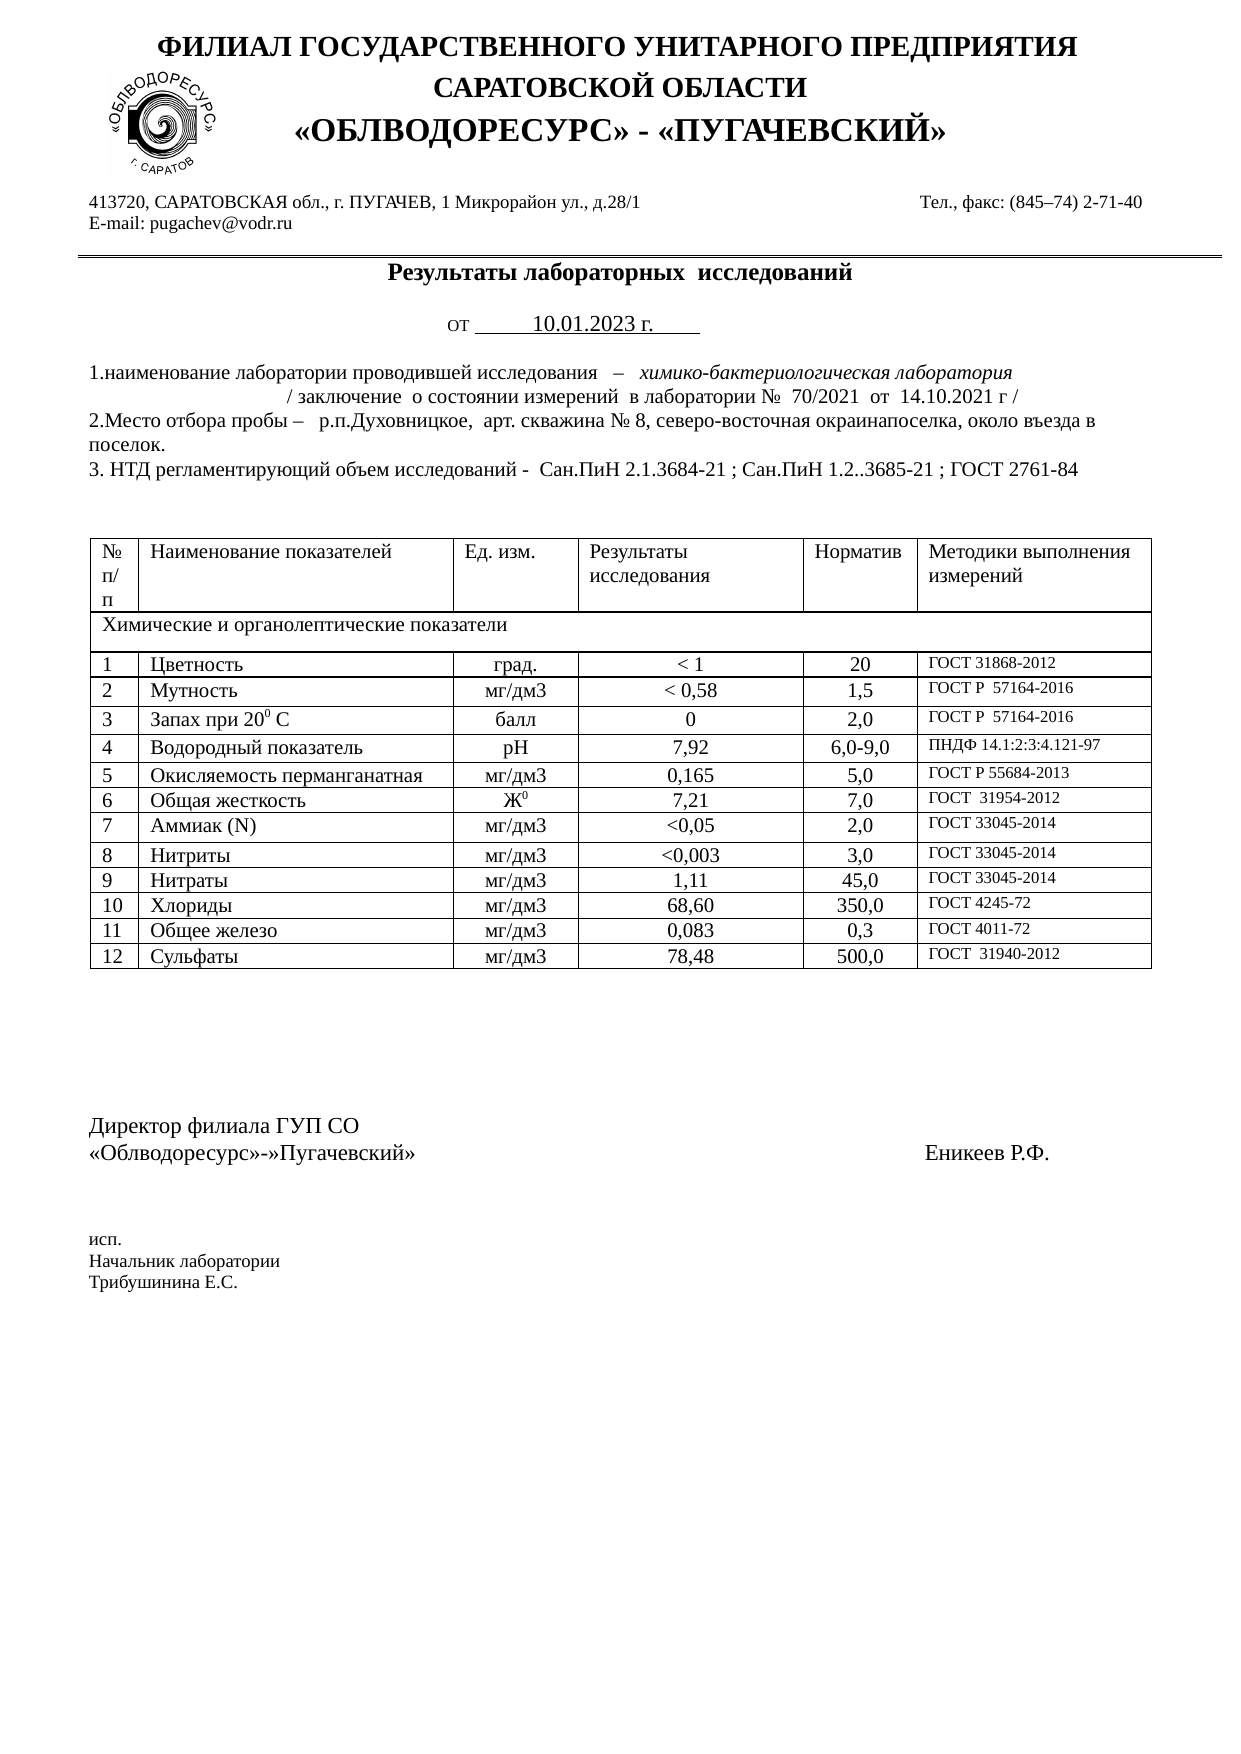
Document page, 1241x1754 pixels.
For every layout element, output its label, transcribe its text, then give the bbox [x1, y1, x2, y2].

text [89, 70, 107, 103]
table_cell 45,0 [804, 868, 917, 892]
table_cell Химические и органолептические показатели [91, 613, 1151, 651]
table_cell мг/дм3 [454, 763, 578, 787]
text ОТ 10.01.2023 г. [89, 310, 1151, 336]
table_cell Нитраты [139, 868, 453, 892]
text ФИЛИАЛ ГОСУДАРСТВЕННОГО УНИТАРНОГО ПРЕДПРИЯТИЯ [89, 29, 1151, 63]
table_cell <0,05 [579, 813, 803, 842]
table_cell 0,165 [579, 763, 803, 787]
table_cell ГОСТ Р 57164-2016 [918, 707, 1151, 733]
table_cell 7,0 [804, 788, 917, 812]
table_cell Запах при 200 С [139, 707, 453, 733]
table_cell Окисляемость перманганатная [139, 763, 453, 787]
table_cell Цветность [139, 653, 453, 676]
table_cell 500,0 [804, 944, 917, 968]
table_cell 7,21 [579, 788, 803, 812]
table_cell ГОСТ 33045-2014 [918, 843, 1151, 867]
text 3. НТД регламентирующий объем исследований - Сан.ПиН 2.1.3684-21 ; Сан.ПиН 1.2..3685-21 ; ГОСТ 2761-84 [89, 456, 1151, 481]
table_cell Сульфаты [139, 944, 453, 968]
table_cell ПНДФ 14.1:2:3:4.121-97 [918, 735, 1151, 762]
text [89, 110, 107, 148]
text 2.Место отбора пробы – р.п.Духовницкое, арт. скважина № 8, северо-восточная окраинапоселка, около въезда в поселок. [89, 408, 1151, 456]
table_cell Общее железо [139, 919, 453, 942]
table_cell 1,11 [579, 868, 803, 892]
table_cell ГОСТ 31940-2012 [918, 944, 1151, 968]
table_header Наименование показателей [139, 539, 453, 611]
table_header Норматив [804, 539, 917, 611]
table_cell Хлориды [139, 893, 453, 917]
table_cell 413720, САРАТОВСКАЯ обл., г. ПУГАЧЕВ, 1 Микрорайон ул., д.28/1 E-mail: pugachev@vodr.ru [78, 191, 689, 255]
table_cell ГОСТ Р 57164-2016 [918, 678, 1151, 706]
table_cell ГОСТ Р 55684-2013 [918, 763, 1151, 787]
table_cell 9 [91, 868, 138, 892]
table_cell 5,0 [804, 763, 917, 787]
table_cell 3,0 [804, 843, 917, 867]
table_cell 20 [804, 653, 917, 676]
table_cell ГОСТ 31868-2012 [918, 653, 1151, 676]
table_cell 0,3 [804, 919, 917, 942]
table_cell 7,92 [579, 735, 803, 762]
table_header Ед. изм. [454, 539, 578, 611]
table_cell 5 [91, 763, 138, 787]
table_cell мг/дм3 [454, 868, 578, 892]
table_cell ГОСТ 33045-2014 [918, 868, 1151, 892]
table_cell рН [454, 735, 578, 762]
table_cell 7 [91, 813, 138, 842]
table_cell ГОСТ 31954-2012 [918, 788, 1151, 812]
text Директор филиала ГУП СО [89, 1112, 1151, 1139]
table_cell град. [454, 653, 578, 676]
table_cell 11 [91, 919, 138, 942]
text / заключение о состоянии измерений в лаборатории № 70/2021 от 14.10.2021 г / [89, 384, 1151, 408]
text САРАТОВСКОЙ ОБЛАСТИ [218, 70, 1151, 103]
table_cell 68,60 [579, 893, 803, 917]
table_cell 1 [91, 653, 138, 676]
table_cell <0,003 [579, 843, 803, 867]
table_cell Мутность [139, 678, 453, 706]
table_cell Общая жесткость [139, 788, 453, 812]
table_cell балл [454, 707, 578, 733]
table_cell Аммиак (N) [139, 813, 453, 842]
table_cell 0 [579, 707, 803, 733]
table_cell 2 [91, 678, 138, 706]
table_cell 10 [91, 893, 138, 917]
table_cell 6 [91, 788, 138, 812]
table_cell < 0,58 [579, 678, 803, 706]
table_cell Нитриты [139, 843, 453, 867]
table_cell мг/дм3 [454, 919, 578, 942]
table_cell 350,0 [804, 893, 917, 917]
table_header Методики выполнения измерений [918, 539, 1151, 611]
text исп. [89, 1228, 1151, 1250]
table_cell мг/дм3 [454, 893, 578, 917]
table_cell 0,083 [579, 919, 803, 942]
table_cell 3 [91, 707, 138, 733]
table_cell ГОСТ 4011-72 [918, 919, 1151, 942]
table_cell Ж0 [454, 788, 578, 812]
table_cell < 1 [579, 653, 803, 676]
text Результаты лабораторных исследований [89, 258, 1151, 286]
table_cell 4 [91, 735, 138, 762]
table_header [78, 148, 405, 191]
table_cell 12 [91, 944, 138, 968]
picture [108, 68, 217, 177]
table_cell мг/дм3 [454, 944, 578, 968]
table_cell ГОСТ 4245-72 [918, 893, 1151, 917]
table_cell Тел., факс: (845–74) 2-71-40 [689, 191, 1222, 255]
table_cell Водородный показатель [139, 735, 453, 762]
table_cell 1,5 [804, 678, 917, 706]
table_header Результаты исследования [579, 539, 803, 611]
table_cell 2,0 [804, 813, 917, 842]
table_cell 8 [91, 843, 138, 867]
text «Облводоресурс»-»Пугачевский» Еникеев Р.Ф. [89, 1139, 1151, 1165]
table_header № п/п [91, 539, 138, 611]
text «облводоРЕСУРС» - «ПУГАЧЕВСКИЙ» [218, 110, 1151, 148]
table_header [405, 148, 1222, 191]
text Начальник лаборатории [89, 1250, 1151, 1271]
table_cell ГОСТ 33045-2014 [918, 813, 1151, 842]
table_cell мг/дм3 [454, 843, 578, 867]
table_cell 6,0-9,0 [804, 735, 917, 762]
table_cell 78,48 [579, 944, 803, 968]
table_cell мг/дм3 [454, 813, 578, 842]
text Трибушинина Е.С. [89, 1271, 1151, 1293]
table_cell 2,0 [804, 707, 917, 733]
table_cell мг/дм3 [454, 678, 578, 706]
text 1.наименование лаборатории проводившей исследования – химико-бактериологическая лаборатория [89, 360, 1151, 384]
